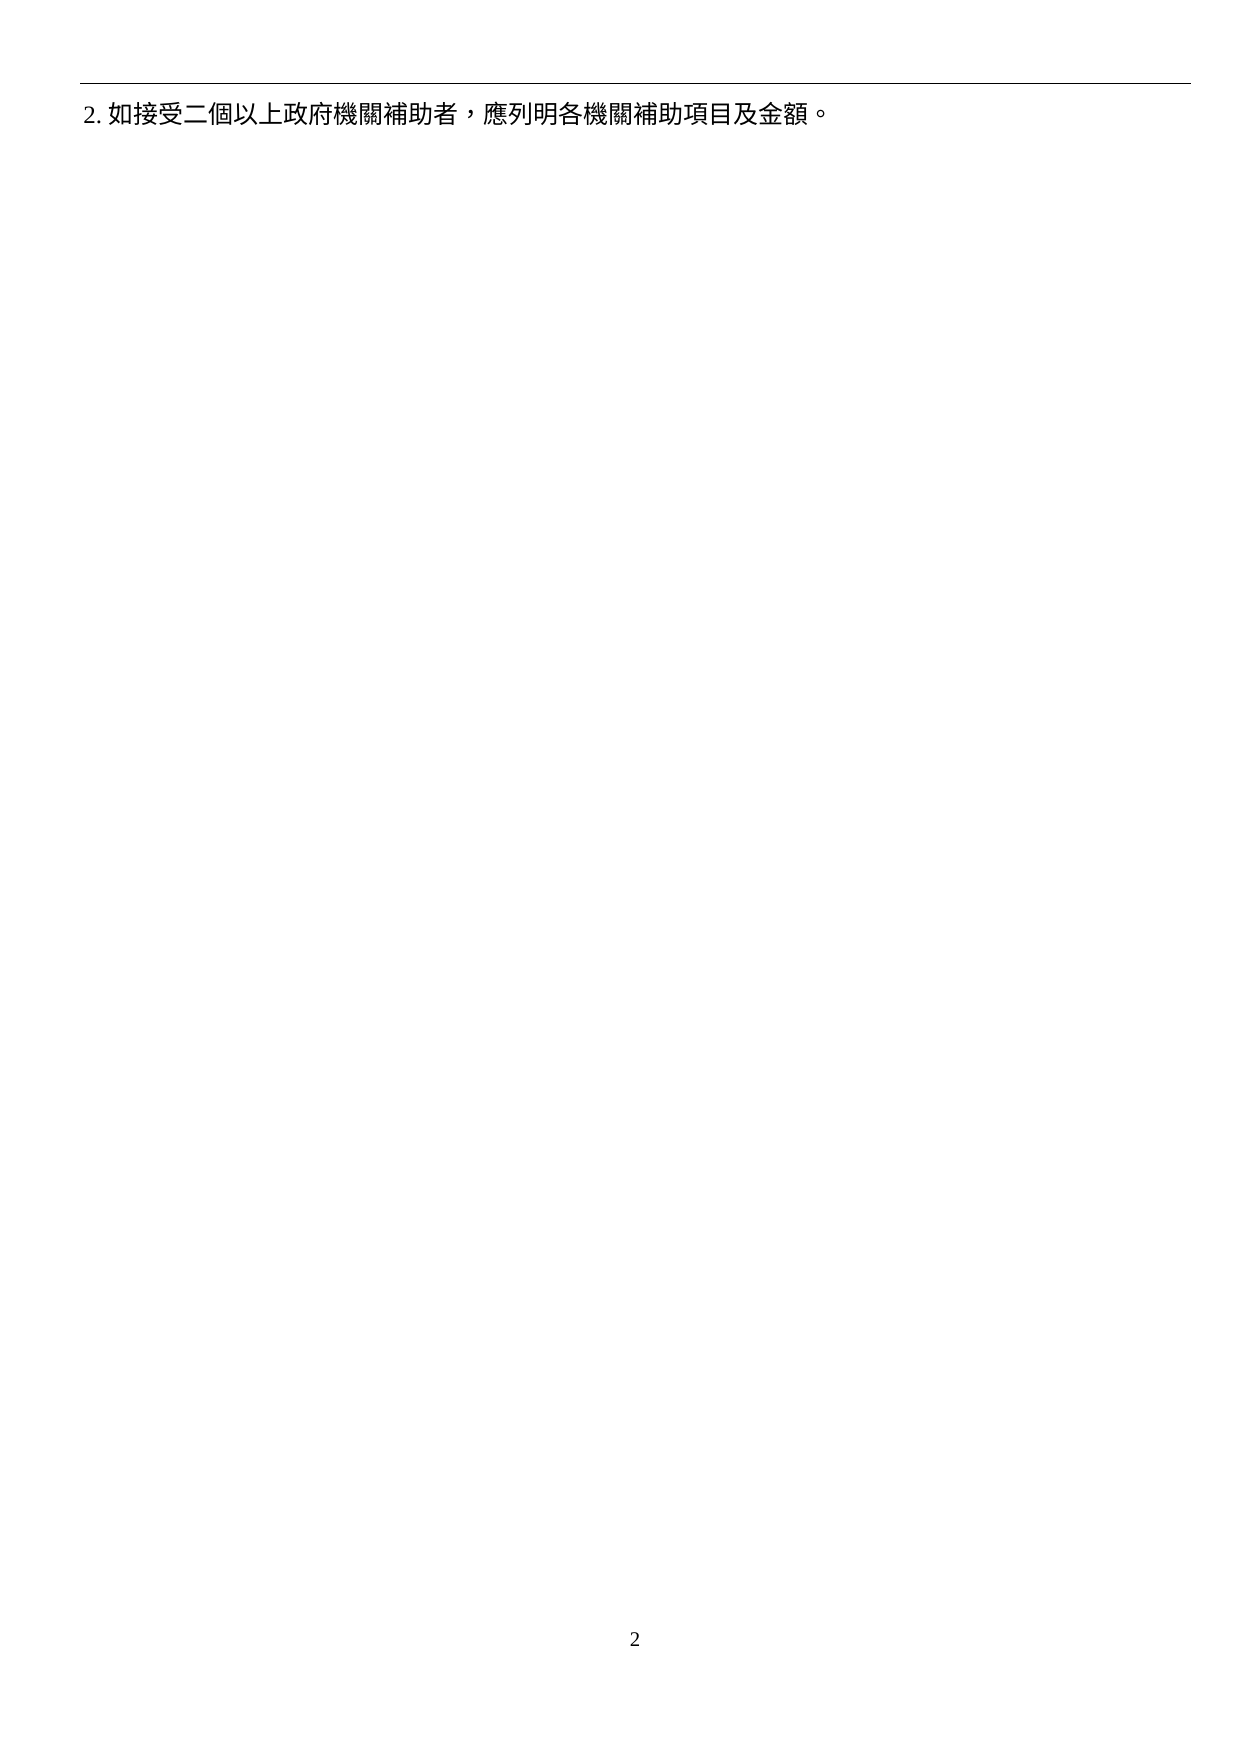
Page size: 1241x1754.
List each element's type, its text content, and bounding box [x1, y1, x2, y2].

table_cell 2. 如接受二個以上政府機關補助者，應列明各機關補助項目及金額。 [80, 84, 1191, 142]
